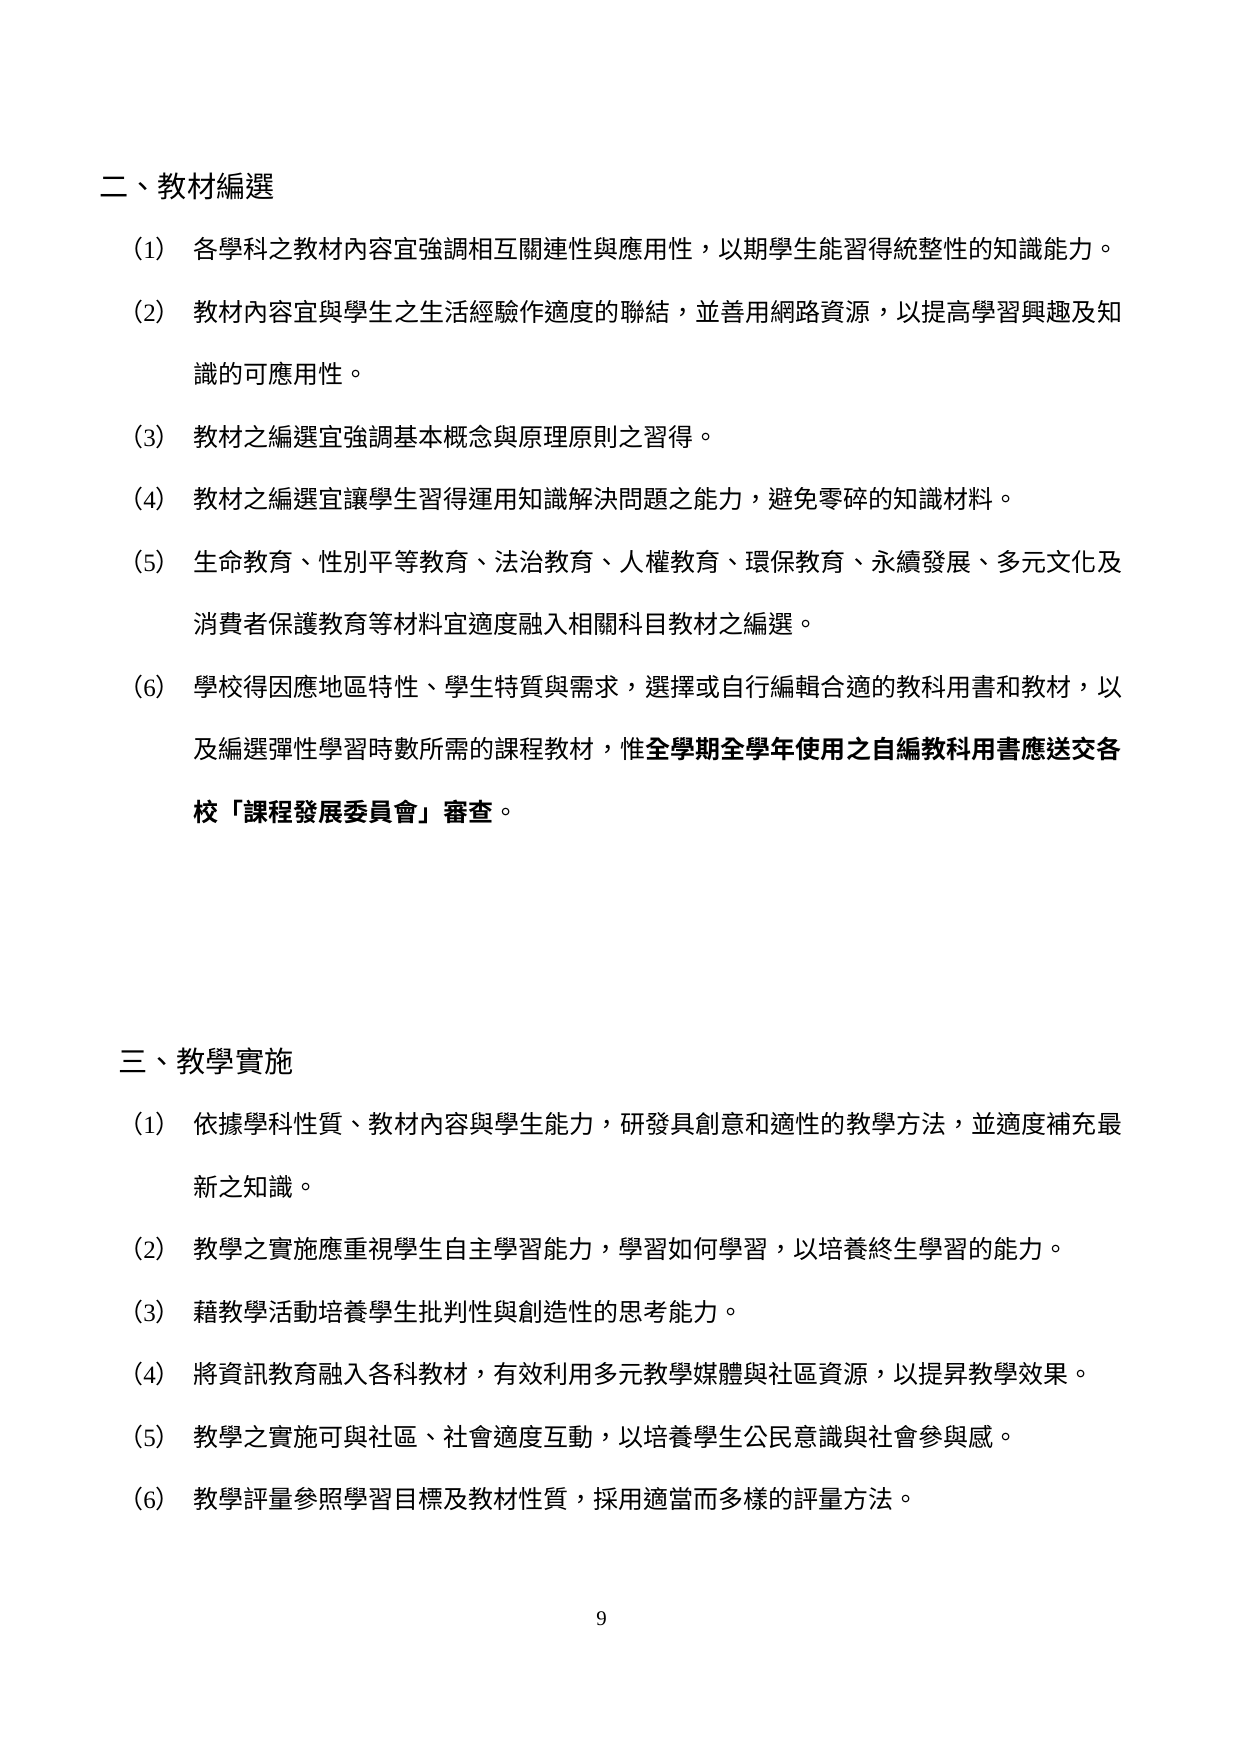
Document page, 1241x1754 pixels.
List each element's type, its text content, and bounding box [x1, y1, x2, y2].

list 教學評量參照學習目標及教材性質，採用適當而多樣的評量方法。 [118, 1456, 1122, 1518]
list 教學之實施可與社區、社會適度互動，以培養學生公民意識與社會參與感。 [118, 1393, 1122, 1456]
list 將資訊教育融入各科教材，有效利用多元教學媒體與社區資源，以提昇教學效果。 [118, 1331, 1122, 1393]
list 教材內容宜與學生之生活經驗作適度的聯結，並善用網路資源，以提高學習興趣及知識的可應用性。 [118, 268, 1122, 393]
list 教材之編選宜強調基本概念與原理原則之習得。 [118, 393, 1122, 456]
text 三、教學實施 [118, 1018, 1122, 1081]
text 二、教材編選 [99, 143, 1122, 206]
list 教材之編選宜讓學生習得運用知識解決問題之能力，避免零碎的知識材料。 [118, 456, 1122, 518]
list 藉教學活動培養學生批判性與創造性的思考能力。 [118, 1268, 1122, 1331]
list 生命教育、性別平等教育、法治教育、人權教育、環保教育、永續發展、多元文化及消費者保護教育等材料宜適度融入相關科目教材之編選。 [118, 518, 1122, 643]
list 學校得因應地區特性、學生特質與需求，選擇或自行編輯合適的教科用書和教材，以及編選彈性學習時數所需的課程教材，惟全學期全學年使用之自編教科用書應送交各校「課程發展委員會」審查。 [118, 643, 1122, 831]
list 教學之實施應重視學生自主學習能力，學習如何學習，以培養終生學習的能力。 [118, 1206, 1122, 1268]
list 各學科之教材內容宜強調相互關連性與應用性，以期學生能習得統整性的知識能力。 [118, 206, 1122, 268]
list 依據學科性質、教材內容與學生能力，研發具創意和適性的教學方法，並適度補充最新之知識。 [118, 1081, 1122, 1206]
